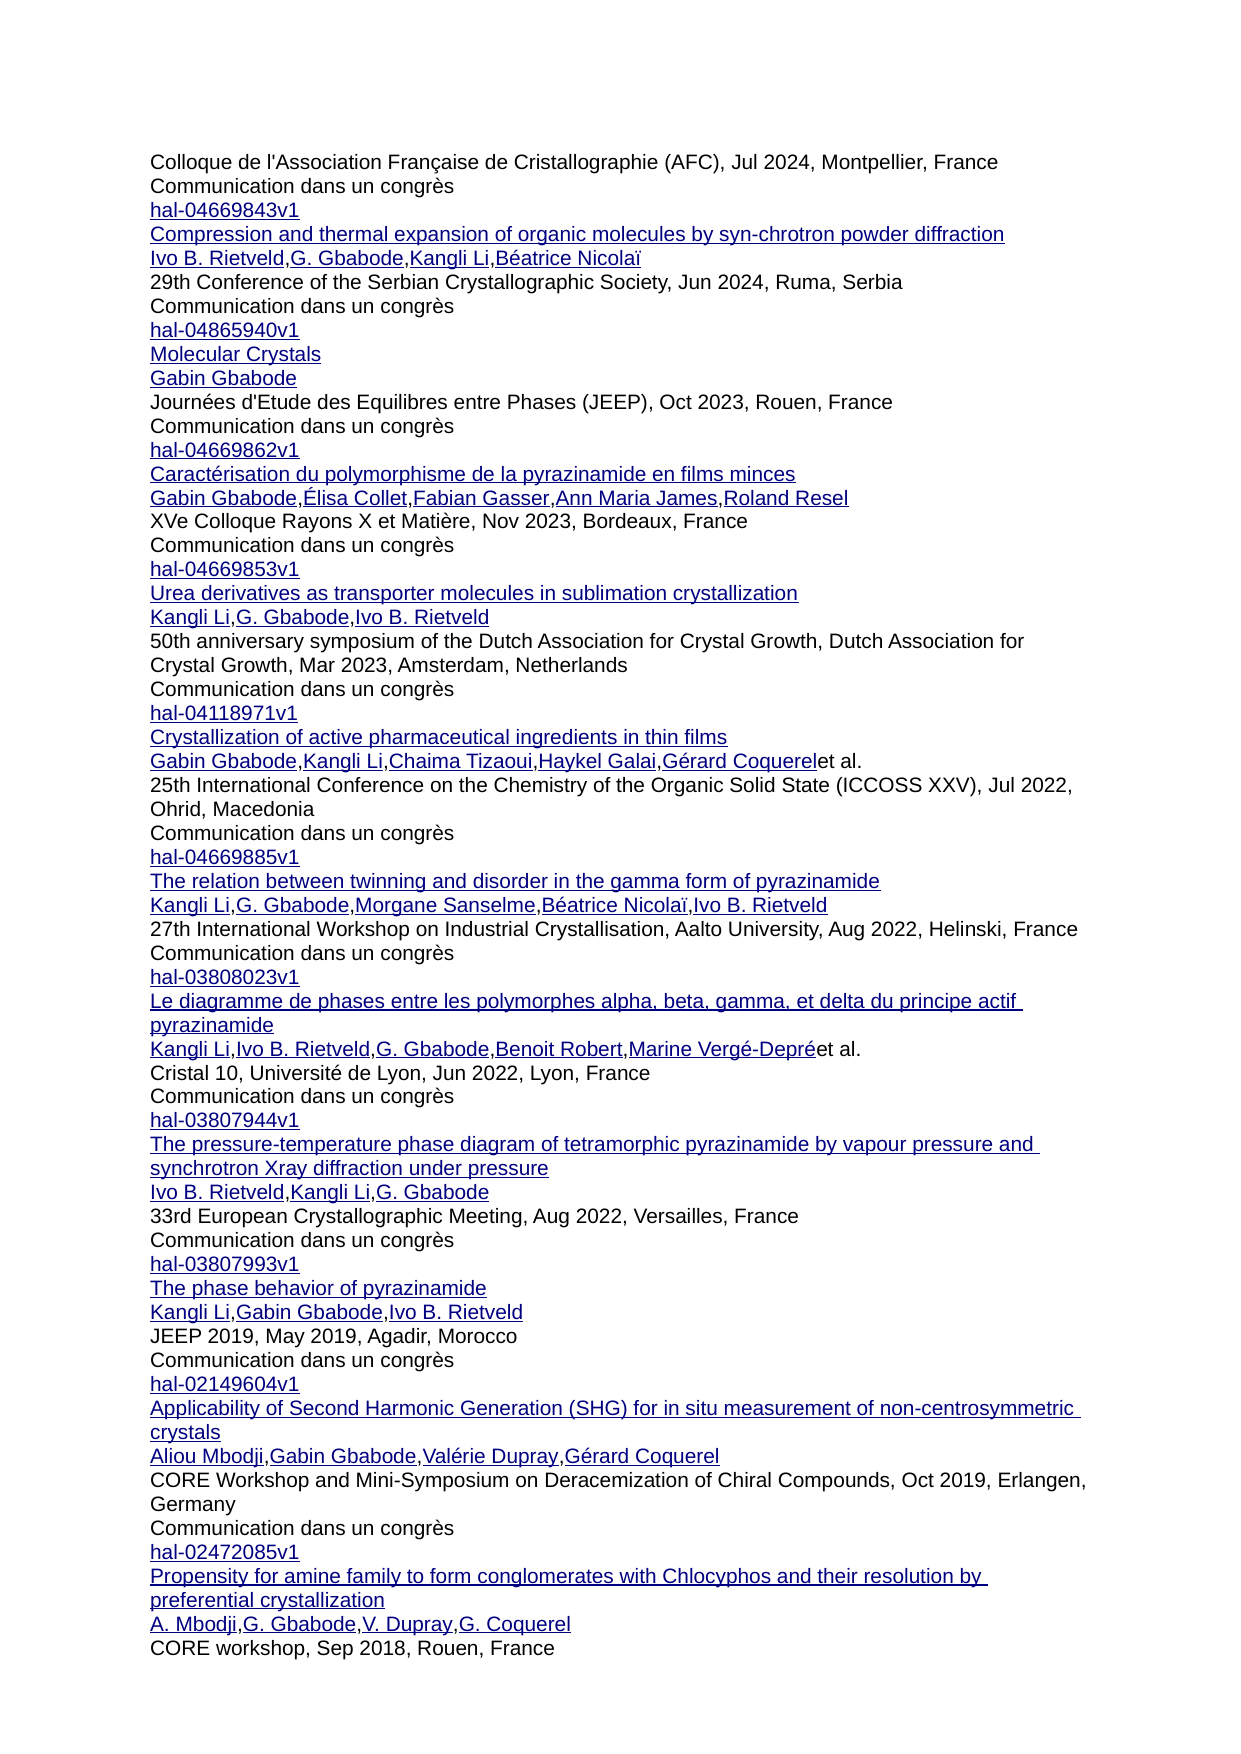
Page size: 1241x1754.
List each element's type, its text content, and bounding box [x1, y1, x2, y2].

table_cell Applicability of Second Harmonic Generation (SHG) for in situ measurement of non-centrosymmetric crystals Aliou Mbodji,Gabin Gbabode,Valérie Dupray,Gérard Coquerel CORE Workshop and Mini-Symposium on Deracemization of Chiral Compounds, Oct 2019, Erlangen, Germany Communication dans un congrès hal-02472085v1 [150, 1396, 1090, 1563]
table_cell Crystallization of active pharmaceutical ingredients in thin films Gabin Gbabode,Kangli Li,Chaima Tizaoui,Haykel Galai,Gérard Coquerelet al. 25th International Conference on the Chemistry of the Organic Solid State (ICCOSS XXV), Jul 2022, Ohrid, Macedonia Communication dans un congrès hal-04669885v1 [150, 725, 1090, 869]
table_cell Le diagramme de phases entre les polymorphes alpha, beta, gamma, et delta du principe actif pyrazinamide Kangli Li,Ivo B. Rietveld,G. Gbabode,Benoit Robert,Marine Vergé-Depréet al. Cristal 10, Université de Lyon, Jun 2022, Lyon, France Communication dans un congrès hal-03807944v1 [150, 989, 1090, 1132]
table_cell Colloque de l'Association Française de Cristallographie (AFC), Jul 2024, Montpellier, France Communication dans un congrès hal-04669843v1 [150, 150, 1090, 222]
table_cell Caractérisation du polymorphisme de la pyrazinamide en films minces Gabin Gbabode,Élisa Collet,Fabian Gasser,Ann Maria James,Roland Resel XVe Colloque Rayons X et Matière, Nov 2023, Bordeaux, France Communication dans un congrès hal-04669853v1 [150, 461, 1090, 581]
table_cell Molecular Crystals Gabin Gbabode Journées d'Etude des Equilibres entre Phases (JEEP), Oct 2023, Rouen, France Communication dans un congrès hal-04669862v1 [150, 342, 1090, 461]
table_cell The phase behavior of pyrazinamide Kangli Li,Gabin Gbabode,Ivo B. Rietveld JEEP 2019, May 2019, Agadir, Morocco Communication dans un congrès hal-02149604v1 [150, 1276, 1090, 1396]
table_cell Compression and thermal expansion of organic molecules by syn-chrotron powder diffraction Ivo B. Rietveld,G. Gbabode,Kangli Li,Béatrice Nicolaï 29th Conference of the Serbian Crystallographic Society, Jun 2024, Ruma, Serbia Communication dans un congrès hal-04865940v1 [150, 222, 1090, 342]
table_cell The relation between twinning and disorder in the gamma form of pyrazinamide Kangli Li,G. Gbabode,Morgane Sanselme,Béatrice Nicolaï,Ivo B. Rietveld 27th International Workshop on Industrial Crystallisation, Aalto University, Aug 2022, Helinski, France Communication dans un congrès hal-03808023v1 [150, 869, 1090, 988]
table_cell Urea derivatives as transporter molecules in sublimation crystallization Kangli Li,G. Gbabode,Ivo B. Rietveld 50th anniversary symposium of the Dutch Association for Crystal Growth, Dutch Association for Crystal Growth, Mar 2023, Amsterdam, Netherlands Communication dans un congrès hal-04118971v1 [150, 581, 1090, 725]
table_cell The pressure-temperature phase diagram of tetramorphic pyrazinamide by vapour pressure and synchrotron Xray diffraction under pressure Ivo B. Rietveld,Kangli Li,G. Gbabode 33rd European Crystallographic Meeting, Aug 2022, Versailles, France Communication dans un congrès hal-03807993v1 [150, 1132, 1090, 1276]
table_cell Propensity for amine family to form conglomerates with Chlocyphos and their resolution by preferential crystallization A. Mbodji,G. Gbabode,V. Dupray,G. Coquerel CORE workshop, Sep 2018, Rouen, France [150, 1564, 1090, 1659]
